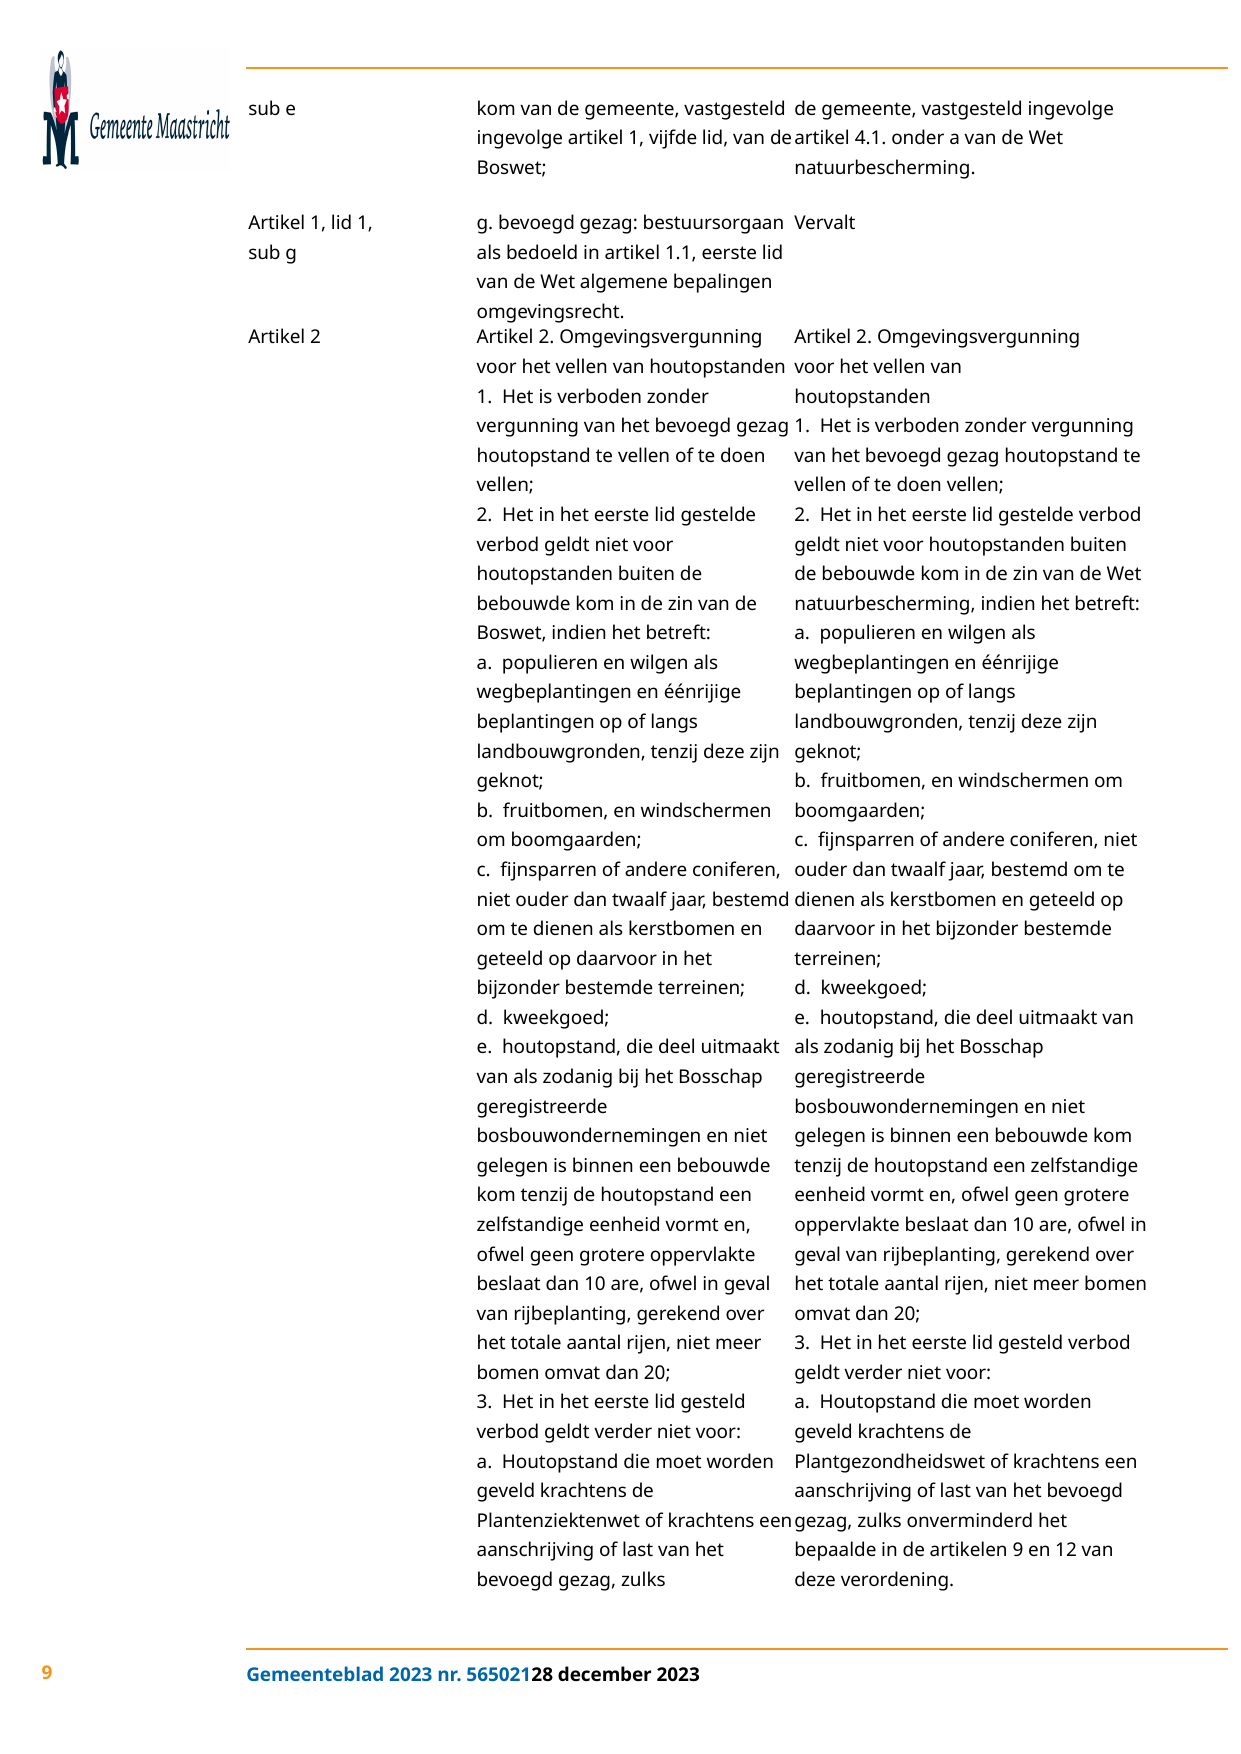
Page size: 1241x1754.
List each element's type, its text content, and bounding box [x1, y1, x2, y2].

table_cell kom van de gemeente, vastgesteld ingevolge artikel 1, vijfde lid, van de Boswet; [476, 95, 794, 209]
table_cell de gemeente, vastgesteld ingevolge artikel 4.1. onder a van de Wet natuurbescherming. [794, 95, 1152, 209]
table_cell g. bevoegd gezag: bestuursorgaan als bedoeld in artikel 1.1, eerste lid van de Wet algemene bepalingen omgevingsrecht. [476, 209, 794, 324]
table_cell sub e [248, 95, 476, 209]
table_cell Artikel 1, lid 1, sub g [248, 209, 476, 324]
table_cell Artikel 2 [248, 324, 476, 1592]
table_cell Artikel 2. Omgevingsvergunning voor het vellen van houtopstanden 1. Het is verboden zonder vergunning van het bevoegd gezag houtopstand te vellen of te doen vellen; 2. Het in het eerste lid gestelde verbod geldt niet voor houtopstanden buiten de bebouwde kom in de zin van de Wet natuurbescherming, indien het betreft: a. populieren en wilgen als wegbeplantingen en éénrijige beplantingen op of langs landbouwgronden, tenzij deze zijn geknot; b. fruitbomen, en windschermen om boomgaarden; c. fijnsparren of andere coniferen, niet ouder dan twaalf jaar, bestemd om te dienen als kerstbomen en geteeld op daarvoor in het bijzonder bestemde terreinen; d. kweekgoed; e. houtopstand, die deel uitmaakt van als zodanig bij het Bosschap geregistreerde bosbouwondernemingen en niet gelegen is binnen een bebouwde kom tenzij de houtopstand een zelfstandige eenheid vormt en, ofwel geen grotere oppervlakte beslaat dan 10 are, ofwel in geval van rijbeplanting, gerekend over het totale aantal rijen, niet meer bomen omvat dan 20; 3. Het in het eerste lid gesteld verbod geldt verder niet voor: a. Houtopstand die moet worden geveld krachtens de Plantgezondheidswet of krachtens een aanschrijving of last van het bevoegd gezag, zulks onverminderd het bepaalde in de artikelen 9 en 12 van deze verordening. [794, 324, 1152, 1592]
picture [41, 47, 231, 172]
table_cell Artikel 2. Omgevingsvergunning voor het vellen van houtopstanden 1. Het is verboden zonder vergunning van het bevoegd gezag houtopstand te vellen of te doen vellen; 2. Het in het eerste lid gestelde verbod geldt niet voor houtopstanden buiten de bebouwde kom in de zin van de Boswet, indien het betreft: a. populieren en wilgen als wegbeplantingen en éénrijige beplantingen op of langs landbouwgronden, tenzij deze zijn geknot; b. fruitbomen, en windschermen om boomgaarden; c. fijnsparren of andere coniferen, niet ouder dan twaalf jaar, bestemd om te dienen als kerstbomen en geteeld op daarvoor in het bijzonder bestemde terreinen; d. kweekgoed; e. houtopstand, die deel uitmaakt van als zodanig bij het Bosschap geregistreerde bosbouwondernemingen en niet gelegen is binnen een bebouwde kom tenzij de houtopstand een zelfstandige eenheid vormt en, ofwel geen grotere oppervlakte beslaat dan 10 are, ofwel in geval van rijbeplanting, gerekend over het totale aantal rijen, niet meer bomen omvat dan 20; 3. Het in het eerste lid gesteld verbod geldt verder niet voor: a. Houtopstand die moet worden geveld krachtens de Plantenziektenwet of krachtens een aanschrijving of last van het bevoegd gezag, zulks [476, 324, 794, 1592]
table_cell Vervalt [794, 209, 1152, 324]
